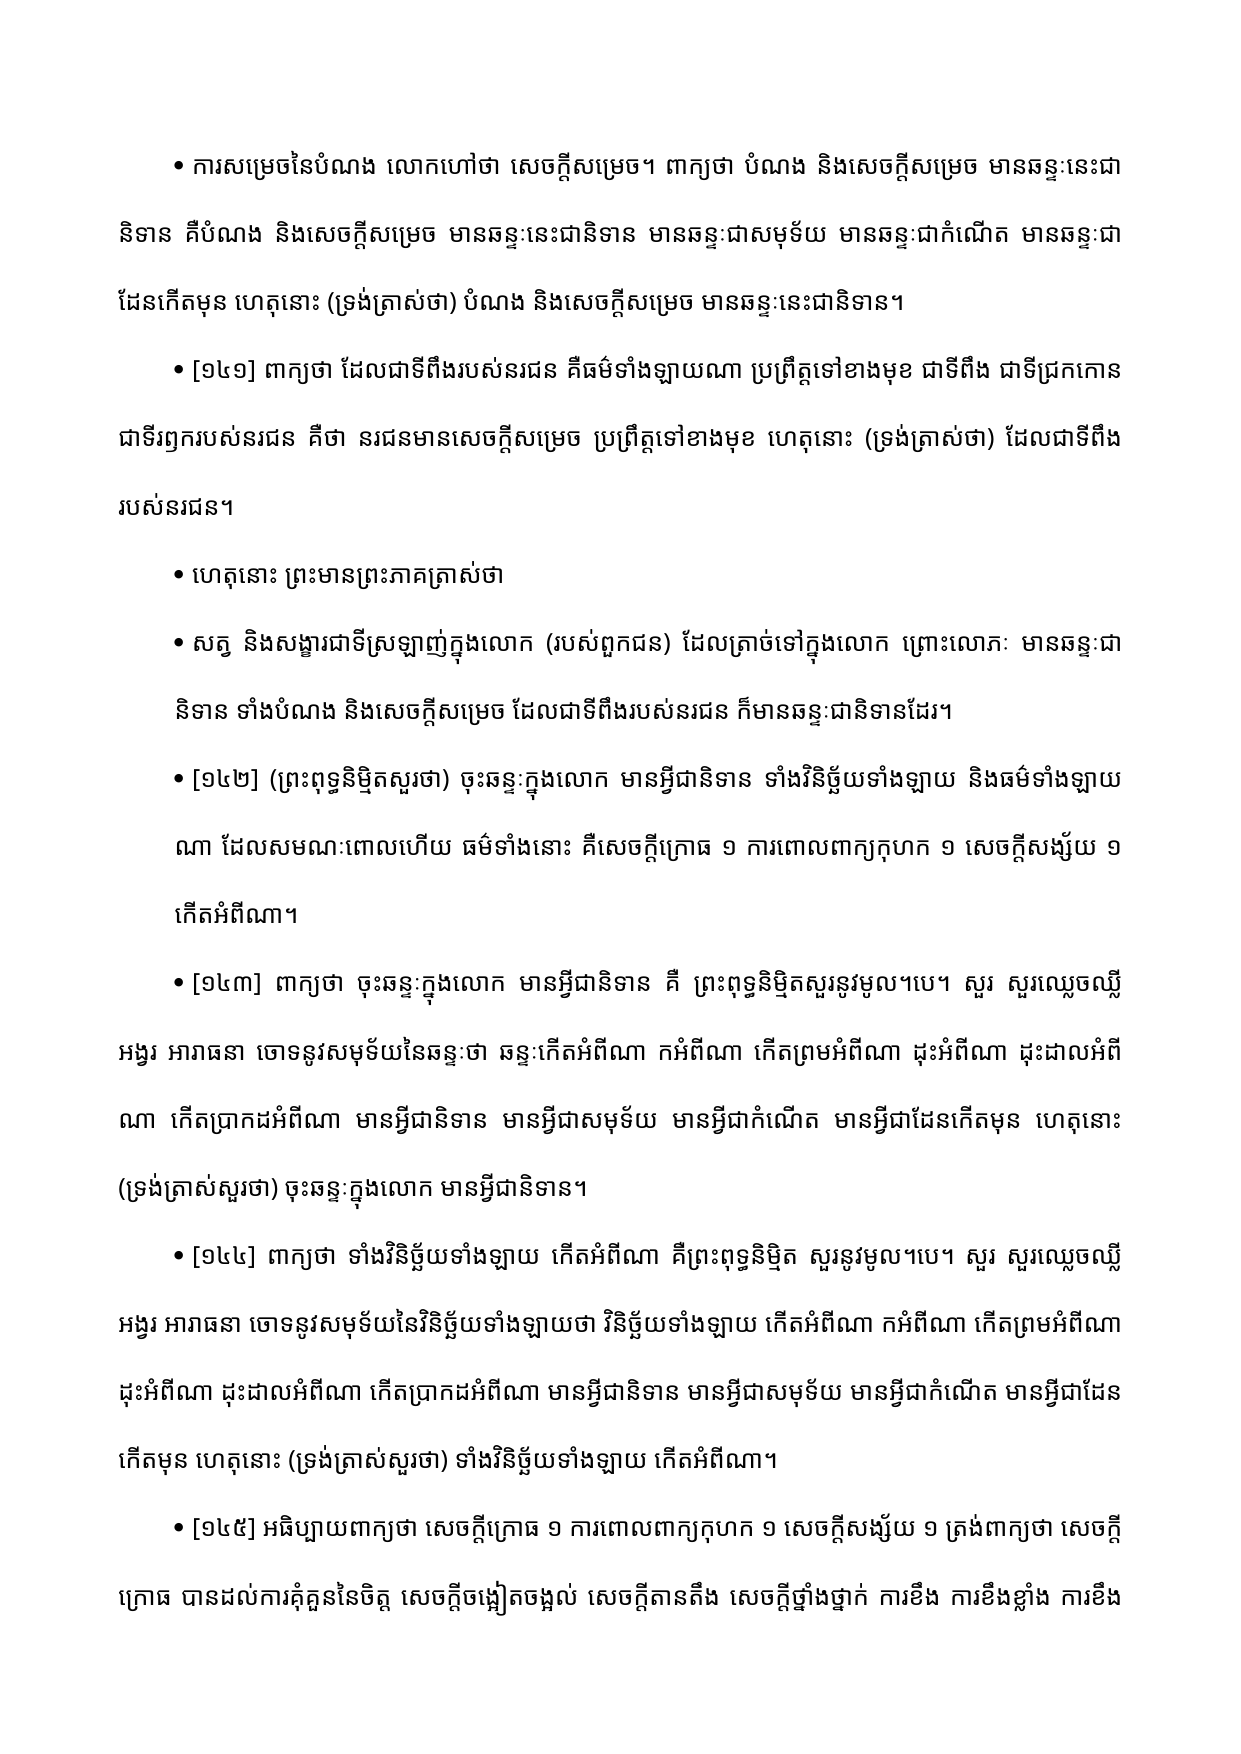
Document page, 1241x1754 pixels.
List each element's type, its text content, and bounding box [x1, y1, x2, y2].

list [១៤៤] ពាក្យថា ទាំងវិនិច្ឆ័យទាំងឡាយ កើតអំពីណា គឺព្រះពុទ្ធ​និមិ្មត សួរនូវ​មូល។បេ។ សួរ សួរឈ្លេចឈ្លី អង្វរ អារាធនា ចោទនូវ​សមុទ័យ​នៃវិនិច្ឆ័យ​ទាំងឡាយ​ថា វិនិច្ឆ័យ​ទាំង​ឡាយ កើតអំពីណា កអំពី​ណា កើតព្រម​អំពីណា ដុះអំពីណា ដុះដាល​អំពីណា កើតប្រាកដ​អំពីណា មានអ្វី​ជានិទាន មានអ្វីជា​សមុទ័យ មានអ្វីជា​កំណើត មានអ្វី​ជាដែន​កើតមុន ហេតុនោះ (ទ្រង់ត្រាស់​សួរថា) ទាំងវិនិច្ឆ័យ​ទាំងឡាយ កើតអំពីណា។ [118, 1238, 1122, 1476]
list [១៤១] ពាក្យថា ដែលជាទីពឹងរបស់នរជន គឺធម៌ទាំងឡាយណា ប្រព្រឹត្ត​ទៅខាងមុខ ជាទីពឹង ជាទីជ្រកកោន ជាទី​រឭក​របស់​នរជន គឺថា នរជន​មានសេចក្តី​សម្រេច ប្រព្រឹត្តទៅ​ខាងមុខ ហេតុនោះ (ទ្រង់​ត្រាស់ថា) ដែលជា​ទីពឹងរបស់​នរជន។ [118, 352, 1122, 522]
list [១៤៣] ពាក្យថា ចុះឆន្ទៈក្នុងលោក មានអ្វីជានិទាន គឺ ព្រះពុទ្ធ​និមិ្មតសួរ​នូវមូល។បេ។ សួរ សួរឈ្លេចឈ្លី អង្វរ អារាធនា ចោទនូវ​សមុទ័យ​នៃឆន្ទៈថា ឆន្ទៈ​កើតអំពីណា កអំពី​ណា កើតព្រម​អំពីណា ដុះអំពី​ណា ដុះដាល​អំពីណា កើតប្រាកដ​អំពីណា មានអ្វី​ជានិទាន មានអ្វី​ជាសមុទ័យ មានអ្វី​ជា​កំណើត មានអ្វី​ជាដែន​កើតមុន ហេតុនោះ (ទ្រង់ត្រាស់​សួរថា) ចុះឆន្ទៈ​ក្នុងលោក មានអ្វី​ជានិទាន។ [118, 965, 1122, 1203]
list [១៤៥] អធិប្បាយពាក្យថា សេចក្តីក្រោធ ១ ការពោលពាក្យកុហក ១ សេចក្តី​សង្ស័យ ១ ត្រង់​ពាក្យថា សេចក្តីក្រោធ បានដល់​ការគុំគួន​នៃចិត្ត សេចក្តី​ចង្អៀតចង្អល់ សេចក្តី​តានតឹង សេចក្តី​ថ្នាំងថ្នាក់ ការខឹង ការខឹងខ្លាំង ការខឹង​ក្រៃលែង ការប្រទូស្ត ការប្រទូស្ត​ខ្លាំង ការប្រទូស្ត​ក្រៃលែង ព្យាបាទ​នៃចិត្ត ការប្រទូស្ត​ក្នុងចិត្ត ការក្រោធ អាការ​ក្រោធ ភាពនៃ​ការក្រោធ ការប្រទូស្ត អាការ​ប្រទូស្ត ភាពនៃ​ការប្រទូស្ត ការព្យាបាទ អាការ​ព្យាបាទ ភាពនៃ​ការព្យាបាទ ការខឹង ការខឹងតប ការកាច ការសម្រក់​ទឹកភ្នែក សេចក្តី​មិនត្រេកអរ​នៃចិត្ត។ មុសាវាទ លោកហៅថា ការពោល​ពាក្យកុហក។ វិចិកិច្ឆា លោកហៅថា សេចក្តី​សង្ស័យ ហេតុនោះ (ទ្រង់​ត្រាស់សួរថា) សេចក្តីក្រោធ ១ ការពោល​ពាក្យកុហក ១ សេចក្តី​សង្ស័យ ១។ [118, 1510, 1122, 1612]
list [១៤២] (ព្រះពុទ្ធនិមិ្មតសួរថា) ចុះឆន្ទៈក្នុងលោក មានអ្វីជា​និទាន ទាំង​វិនិច្ឆ័យ​ទាំងឡាយ និងធម៌​ទាំងឡាយ​ណា ដែល​សមណៈ​ពោលហើយ ធម៌ទាំង​នោះ គឺ​សេចក្តី​ក្រោធ ១ ការពោល​ពាក្យកុហក ១ សេចក្តី​សង្ស័យ ១ កើត​អំពីណា។ [174, 761, 1122, 931]
list ហេតុនោះ ព្រះមានព្រះភាគត្រាស់ថា [118, 556, 1122, 590]
list ការសម្រេចនៃបំណង លោកហៅថា សេចក្តី​សម្រេច។ ពាក្យថា បំណង និងសេចក្តី​សម្រេច មានឆន្ទៈ​នេះជានិទាន គឺបំណង និងសេចក្តី​សម្រេច មានឆន្ទៈ​នេះ​ជានិទាន មានឆន្ទៈ​ជាសមុទ័យ មានឆន្ទៈ​ជាកំណើត មានឆន្ទៈ​ជាដែន​កើតមុន ហេតុនោះ (ទ្រង់​ត្រាស់ថា) បំណង និងសេចក្តី​សម្រេច មានឆន្ទៈ​នេះ​ជានិទាន។ [118, 148, 1122, 318]
list សត្វ និងសង្ខារ​ជាទីស្រឡាញ់​ក្នុងលោក (របស់​ពួកជន) ដែល​ត្រាច់ទៅ​ក្នុងលោក ព្រោះ​លោភៈ មានឆន្ទៈ​ជានិទាន ទាំង​បំណង និងសេចក្តី​សម្រេច ដែលជា​ទីពឹង​របស់​នរជន ក៏មាន​ឆន្ទៈជា​និទានដែរ។ [174, 624, 1122, 727]
